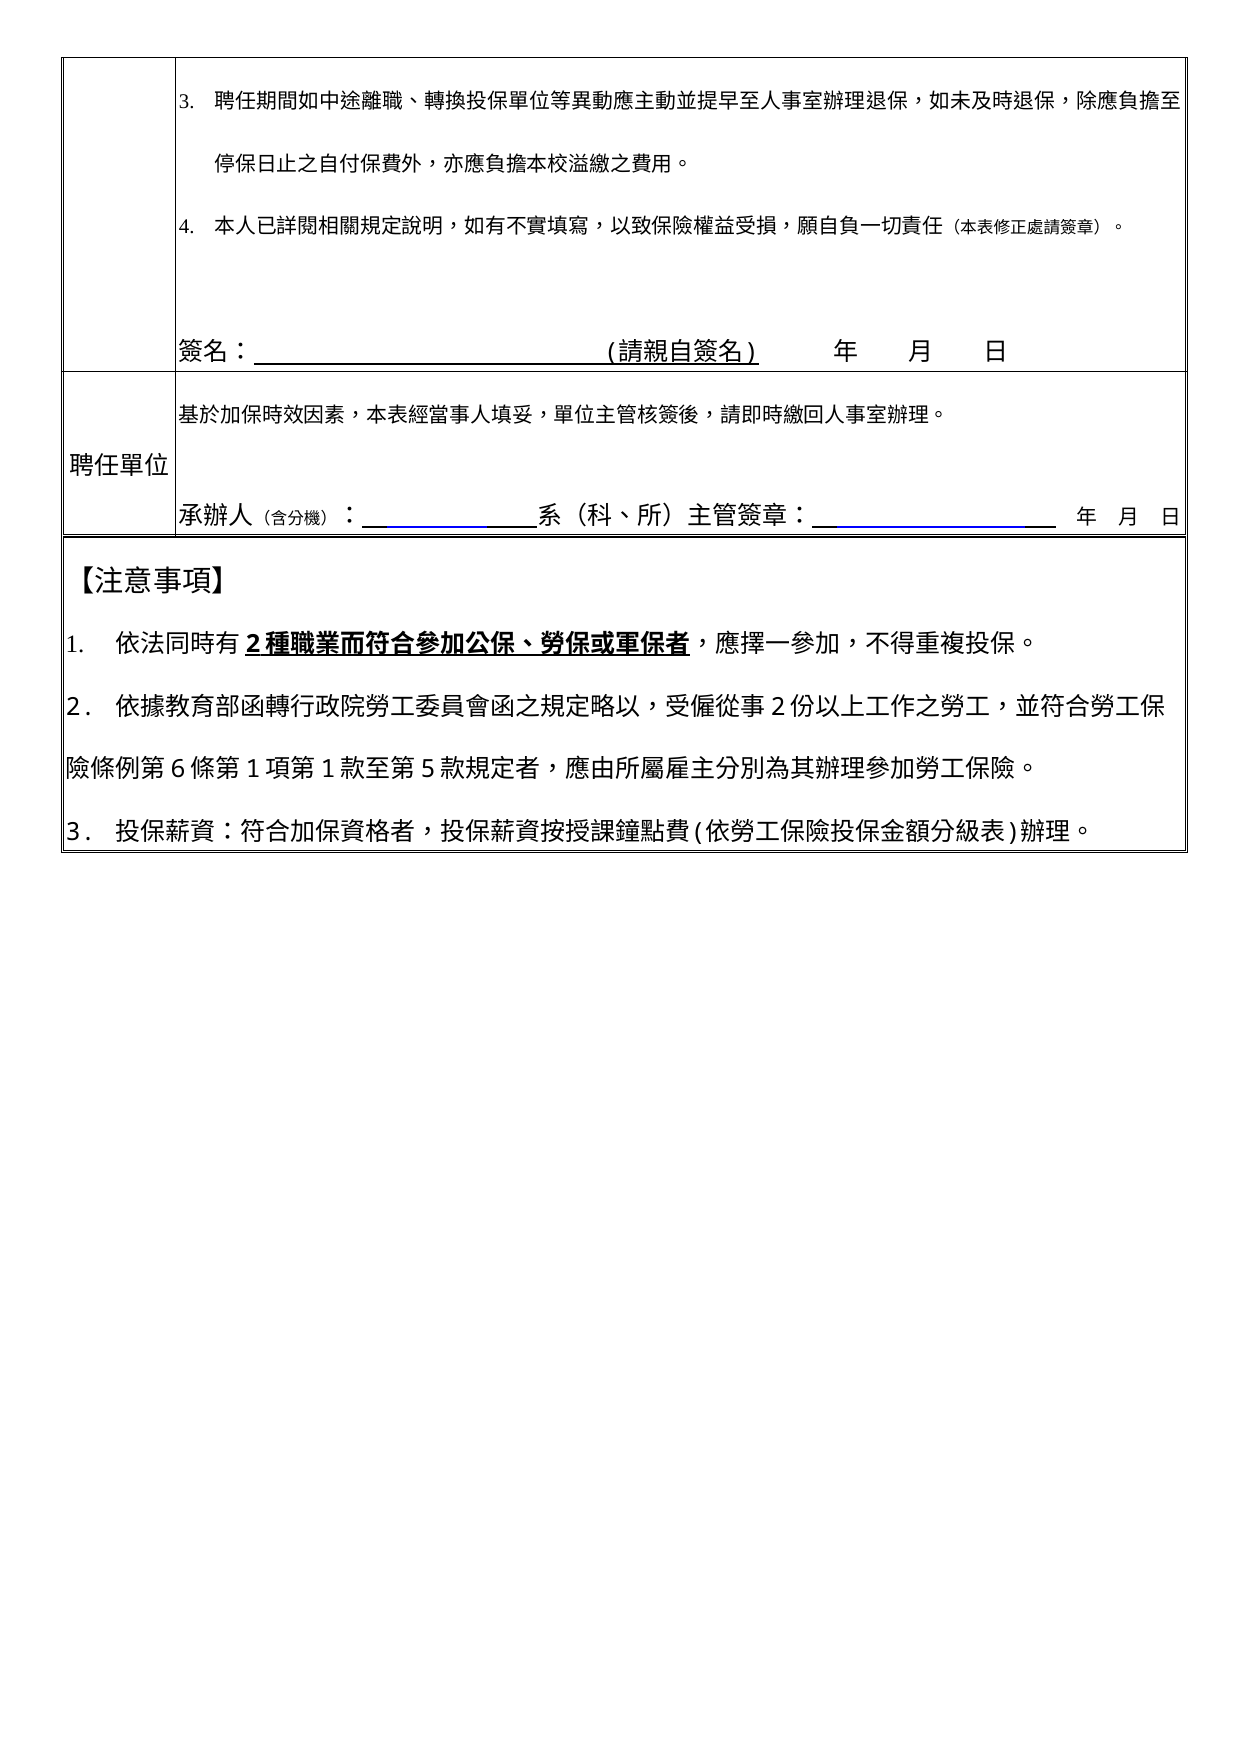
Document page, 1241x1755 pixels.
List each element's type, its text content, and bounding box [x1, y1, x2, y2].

table_cell [64, 58, 175, 371]
table_cell 於授課期間，如有任何保險異動事項，敬請重新填妥調查表通知人事室。 每學期課程加退選結束後，如無法開課成功，由教務處通報人事室統一辦理退保，依勞保相關規定無法追溯退保，本人願繳納自加保日起至退保日止之自付保費。 聘任期間如中途離職、轉換投保單位等異動應主動並提早至人事室辦理退保，如未及時退保，除應負擔至停保日止之自付保費外，亦應負擔本校溢繳之費用。 本人已詳閱相關規定說明，如有不實填寫，以致保險權益受損，願自負一切責任（本表修正處請簽章）。 簽名： (請親自簽名) 年 月 日 [176, 58, 1185, 371]
table_cell 聘任單位 [64, 372, 175, 534]
table_cell 【注意事項】 依法同時有2種職業而符合參加公保、勞保或軍保者，應擇一參加，不得重複投保。 依據教育部函轉行政院勞工委員會函之規定略以，受僱從事2份以上工作之勞工，並符合勞工保險條例第6條第1項第1款至第5款規定者，應由所屬雇主分別為其辦理參加勞工保險。 投保薪資：符合加保資格者，投保薪資按授課鐘點費(依勞工保險投保金額分級表)辦理。 [64, 538, 1185, 850]
table_cell 基於加保時效因素，本表經當事人填妥，單位主管核簽後，請即時繳回人事室辦理。 承辦人（含分機）： 系（科、所）主管簽章： 年 月 日 [176, 372, 1185, 534]
